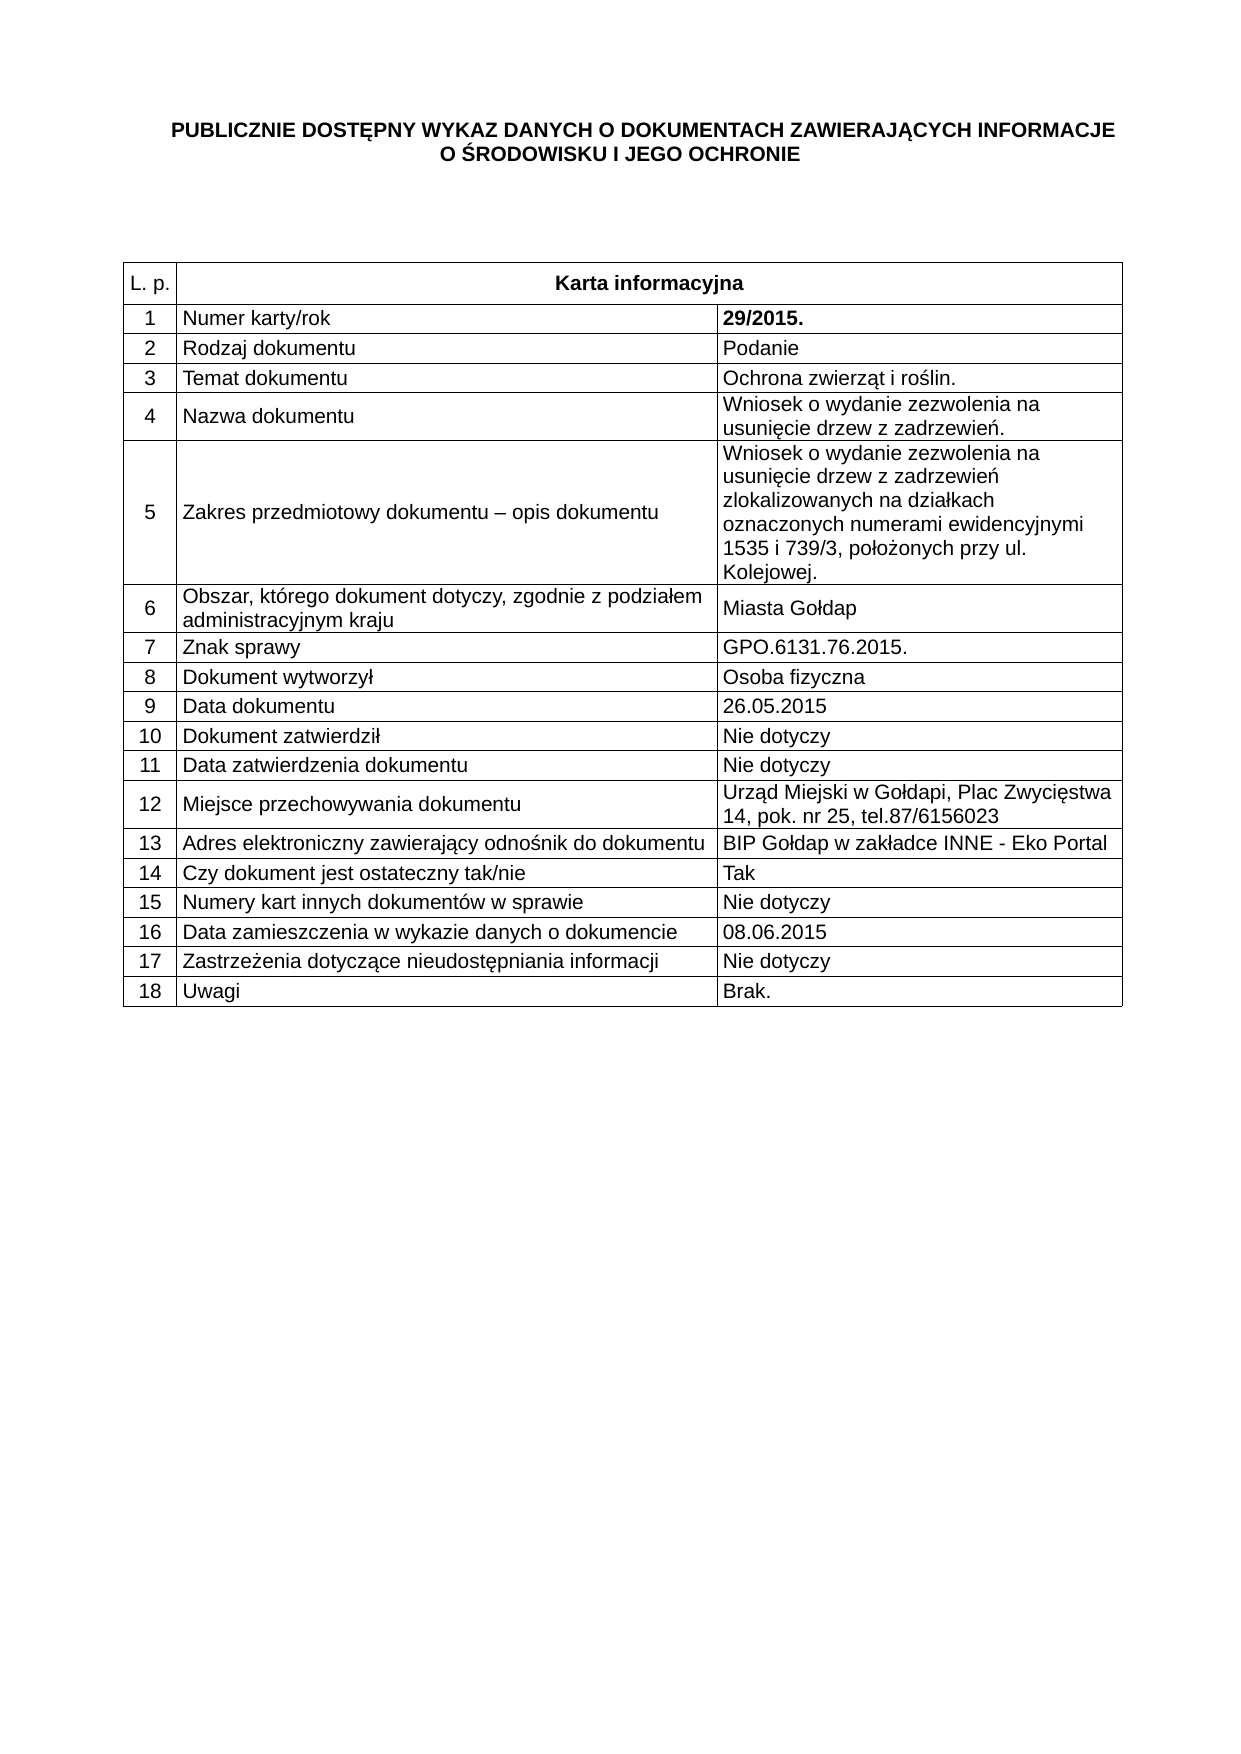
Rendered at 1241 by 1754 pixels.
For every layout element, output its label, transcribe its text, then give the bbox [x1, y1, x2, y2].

table_cell Miejsce przechowywania dokumentu [177, 781, 717, 828]
table_cell 11 [124, 751, 176, 780]
table_cell 12 [124, 781, 176, 828]
table_cell Podanie [718, 334, 1122, 363]
table_cell Wniosek o wydanie zezwolenia na usunięcie drzew z zadrzewień zlokalizowanych na działkach oznaczonych numerami ewidencyjnymi 1535 i 739/3, położonych przy ul. Kolejowej. [718, 441, 1122, 584]
table_cell 2 [124, 334, 176, 363]
table_header L. p. [124, 263, 176, 303]
table_cell 5 [124, 441, 176, 584]
table_cell 15 [124, 888, 176, 917]
table_cell 08.06.2015 [718, 918, 1122, 946]
table_cell 7 [124, 633, 176, 662]
table_cell Data dokumentu [177, 692, 717, 721]
table_cell Adres elektroniczny zawierający odnośnik do dokumentu [177, 829, 717, 858]
table_cell Dokument zatwierdził [177, 722, 717, 750]
table_cell 4 [124, 393, 176, 440]
table_cell Data zatwierdzenia dokumentu [177, 751, 717, 780]
table_cell 29/2015. [718, 305, 1122, 333]
table_cell Temat dokumentu [177, 364, 717, 392]
table_cell 8 [124, 663, 176, 691]
table_cell Tak [718, 859, 1122, 887]
table_cell Znak sprawy [177, 633, 717, 662]
table_cell 1 [124, 305, 176, 333]
table_cell Obszar, którego dokument dotyczy, zgodnie z podziałem administracyjnym kraju [177, 585, 717, 632]
table_cell Nie dotyczy [718, 751, 1122, 780]
table_cell Zastrzeżenia dotyczące nieudostępniania informacji [177, 947, 717, 976]
table_cell GPO.6131.76.2015. [718, 633, 1122, 662]
text PUBLICZNIE DOSTĘPNY WYKAZ DANYCH O DOKUMENTACH ZAWIERAJĄCYCH INFORMACJE O ŚRODOWISKU I JEGO OCHRONIE [118, 118, 1122, 166]
table_cell 6 [124, 585, 176, 632]
table_cell 9 [124, 692, 176, 721]
table_cell 18 [124, 977, 176, 1006]
table_cell Osoba fizyczna [718, 663, 1122, 691]
table_cell Wniosek o wydanie zezwolenia na usunięcie drzew z zadrzewień. [718, 393, 1122, 440]
table_cell Urząd Miejski w Gołdapi, Plac Zwycięstwa 14, pok. nr 25, tel.87/6156023 [718, 781, 1122, 828]
table_cell Data zamieszczenia w wykazie danych o dokumencie [177, 918, 717, 946]
table_cell 14 [124, 859, 176, 887]
table_cell 17 [124, 947, 176, 976]
table_cell 3 [124, 364, 176, 392]
table_cell Zakres przedmiotowy dokumentu – opis dokumentu [177, 441, 717, 584]
table_cell Ochrona zwierząt i roślin. [718, 364, 1122, 392]
table_cell Nazwa dokumentu [177, 393, 717, 440]
table_cell 13 [124, 829, 176, 858]
table_cell Rodzaj dokumentu [177, 334, 717, 363]
table_cell Nie dotyczy [718, 722, 1122, 750]
table_cell Nie dotyczy [718, 888, 1122, 917]
table_cell Miasta Gołdap [718, 585, 1122, 632]
table_cell 16 [124, 918, 176, 946]
table_cell Numery kart innych dokumentów w sprawie [177, 888, 717, 917]
table_cell Numer karty/rok [177, 305, 717, 333]
table_cell Czy dokument jest ostateczny tak/nie [177, 859, 717, 887]
table_cell Nie dotyczy [718, 947, 1122, 976]
table_cell 26.05.2015 [718, 692, 1122, 721]
table_cell Dokument wytworzył [177, 663, 717, 691]
table_header Karta informacyjna [177, 263, 1122, 303]
table_cell Uwagi [177, 977, 717, 1006]
table_cell 10 [124, 722, 176, 750]
table_cell BIP Gołdap w zakładce INNE - Eko Portal [718, 829, 1122, 858]
table_cell Brak. [718, 977, 1122, 1006]
